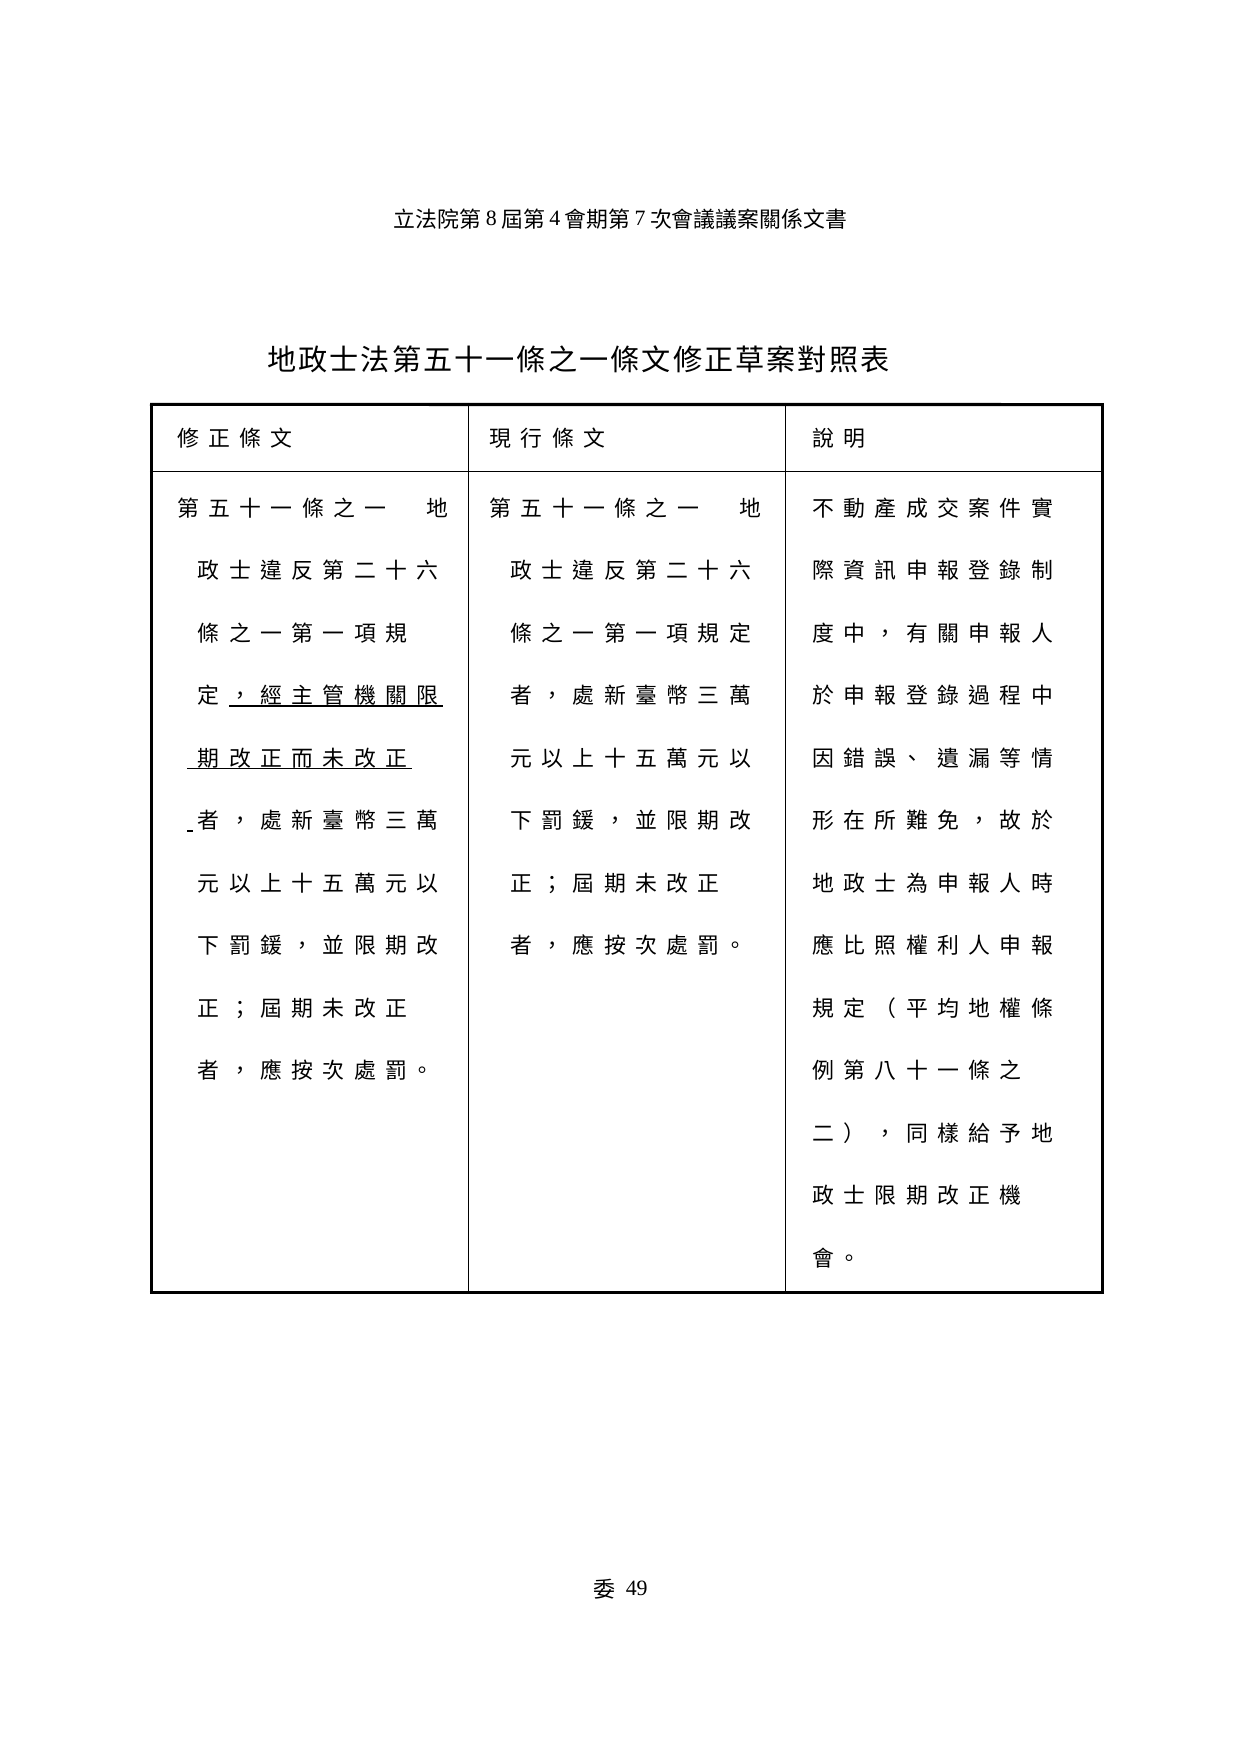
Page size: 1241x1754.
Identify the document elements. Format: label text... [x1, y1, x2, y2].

table_cell 修正條文 [153, 406, 468, 471]
table_cell 說明 [786, 407, 1101, 471]
table_cell 第五十一條之一 地政士違反第二十六條之一第一項規定者，處新臺幣三萬元以上十五萬元以下罰鍰，並限期改正；屆期未改正者，應按次處罰。 [469, 472, 785, 1291]
table_cell 不動產成交案件實際資訊申報登錄制度中，有關申報人於申報登錄過程中因錯誤、遺漏等情形在所難免，故於地政士為申報人時應比照權利人申報規定（平均地權條例第八十一條之二），同樣給予地政士限期改正機會。 [786, 472, 1101, 1291]
table_cell 第五十一條之一 地政士違反第二十六條之一第一項規定，經主管機關限期改正而未改正者，處新臺幣三萬元以上十五萬元以下罰鍰，並限期改正；屆期未改正者，應按次處罰。 [153, 472, 468, 1291]
table_header 地政士法第五十一條之一條文修正草案對照表 [151, 313, 1102, 403]
table_cell 現行條文 [469, 407, 785, 471]
